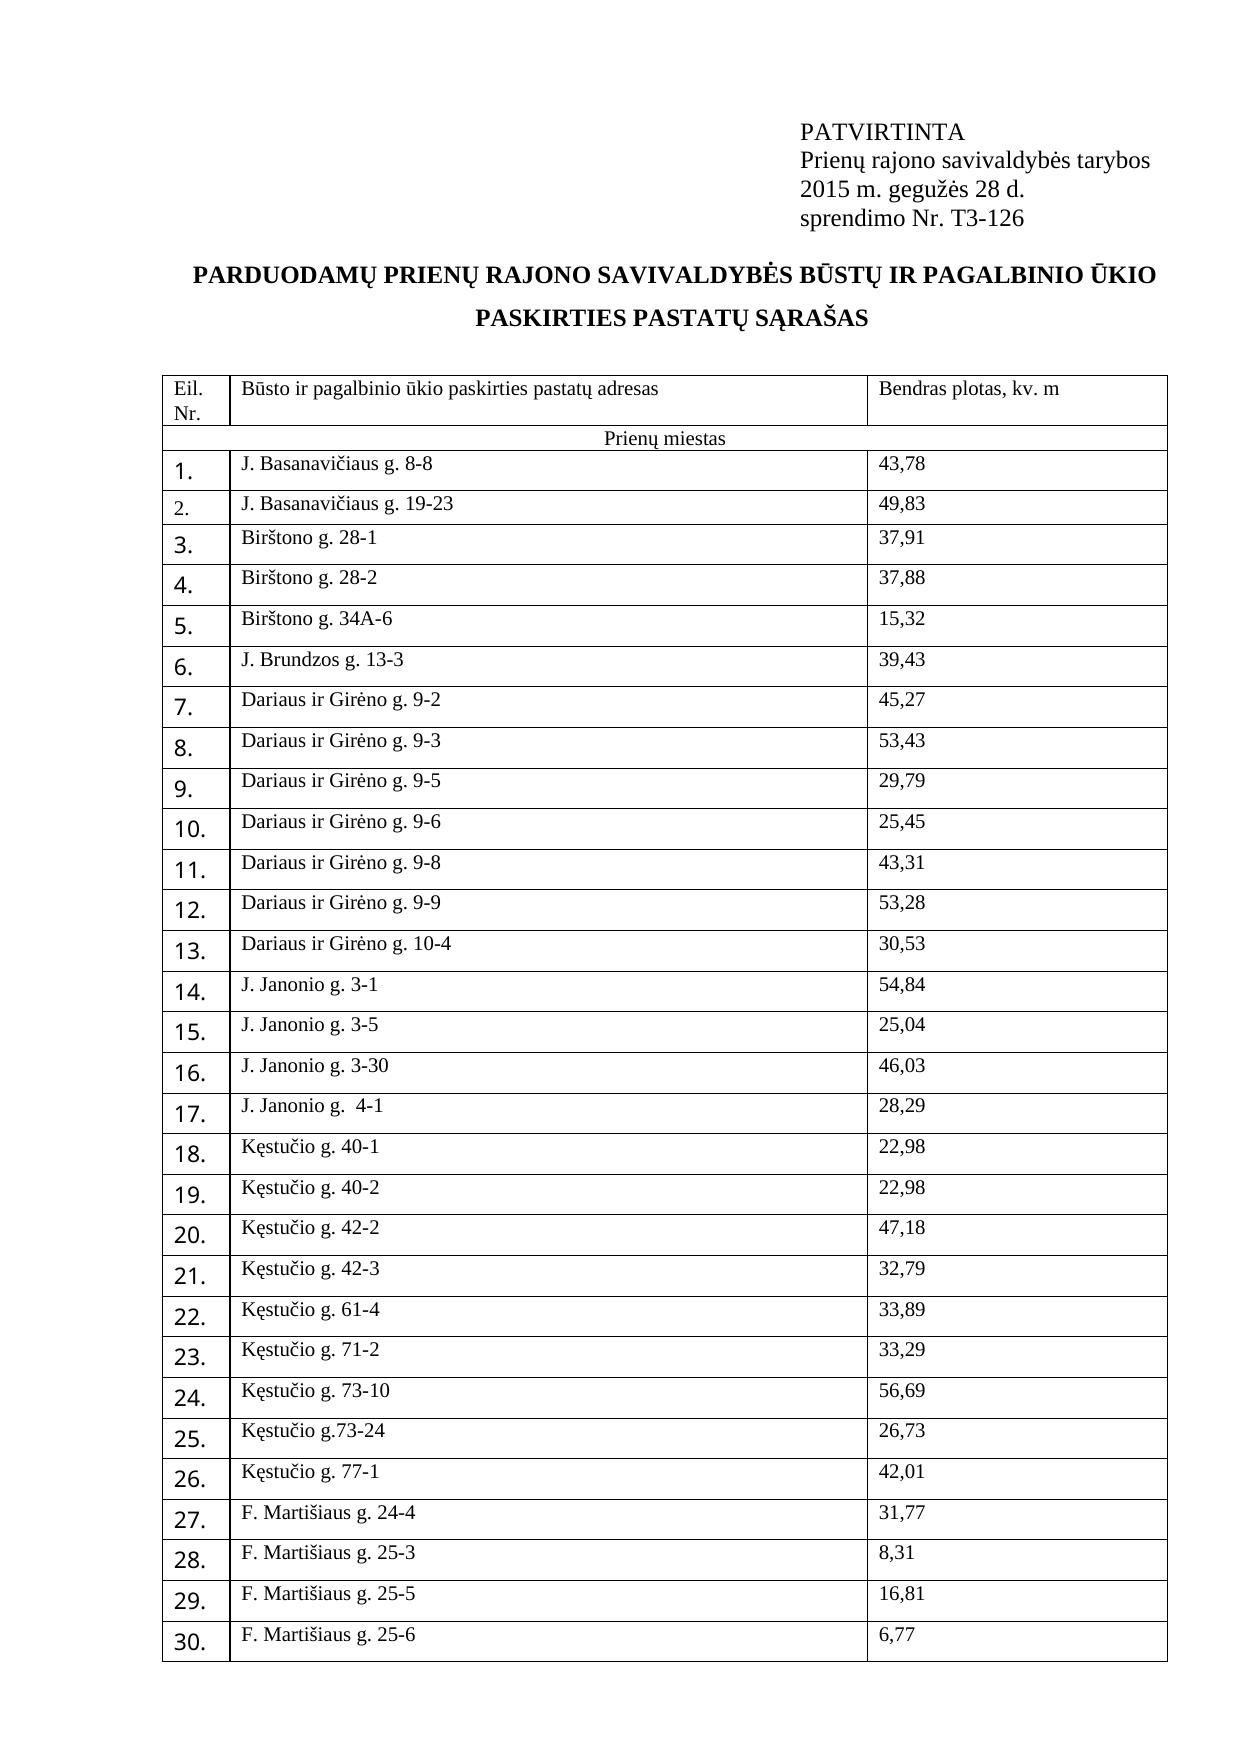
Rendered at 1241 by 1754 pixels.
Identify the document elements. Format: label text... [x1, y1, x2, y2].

table_cell Prienų miestas [163, 426, 1167, 449]
table_cell 4. [163, 565, 229, 605]
table_cell Kęstučio g. 71-2 [231, 1337, 867, 1377]
table_cell 25. [163, 1419, 229, 1458]
text sprendimo Nr. T3-126 [162, 203, 1187, 232]
table_cell 7. [163, 687, 229, 727]
table_cell 11. [163, 850, 229, 889]
table_cell 9. [163, 769, 229, 808]
table_cell J. Janonio g. 3-30 [231, 1053, 867, 1092]
table_cell 29,79 [868, 769, 1167, 808]
table_cell J. Janonio g. 3-1 [231, 972, 867, 1011]
table_cell 28. [163, 1540, 229, 1580]
table_cell 37,91 [868, 525, 1167, 564]
table_cell F. Martišiaus g. 25-6 [231, 1622, 867, 1661]
table_cell 47,18 [868, 1215, 1167, 1255]
table_cell 26. [163, 1459, 229, 1499]
table_cell Dariaus ir Girėno g. 10-4 [231, 931, 867, 971]
table_cell 39,43 [868, 647, 1167, 686]
table_cell 53,43 [868, 728, 1167, 767]
table_cell 29. [163, 1581, 229, 1621]
table_cell 8,31 [868, 1540, 1167, 1580]
table_cell Dariaus ir Girėno g. 9-2 [231, 687, 867, 727]
table_cell 53,28 [868, 890, 1167, 930]
table_cell 49,83 [868, 491, 1167, 524]
table_cell 22,98 [868, 1175, 1167, 1214]
table_cell 2. [163, 491, 229, 524]
table_cell 20. [163, 1215, 229, 1255]
table_cell 25,04 [868, 1012, 1167, 1052]
text PATVIRTINTA [162, 117, 1187, 145]
table_cell 16,81 [868, 1581, 1167, 1621]
table_cell Kęstučio g. 77-1 [231, 1459, 867, 1499]
table_cell 33,89 [868, 1297, 1167, 1336]
table_header Būsto ir pagalbinio ūkio paskirties pastatų adresas [231, 376, 867, 424]
table_cell Kęstučio g.73-24 [231, 1419, 867, 1458]
table_cell 19. [163, 1175, 229, 1214]
table_header Eil. Nr. [163, 376, 229, 424]
table_cell 28,29 [868, 1094, 1167, 1133]
text Prienų rajono savivaldybės tarybos [162, 145, 1187, 174]
table_cell Birštono g. 28-2 [231, 565, 867, 605]
table_cell J. Basanavičiaus g. 8-8 [231, 451, 867, 490]
table_cell 31,77 [868, 1500, 1167, 1539]
table_cell 6. [163, 647, 229, 686]
table_cell 30. [163, 1622, 229, 1661]
table_cell 45,27 [868, 687, 1167, 727]
table_cell Dariaus ir Girėno g. 9-5 [231, 769, 867, 808]
table_cell 30,53 [868, 931, 1167, 971]
table_cell Birštono g. 34A-6 [231, 606, 867, 646]
table_cell 21. [163, 1256, 229, 1296]
table_cell 18. [163, 1134, 229, 1174]
table_cell J. Basanavičiaus g. 19-23 [231, 491, 867, 524]
table_cell 1. [163, 451, 229, 490]
table_cell 6,77 [868, 1622, 1167, 1661]
table_cell 10. [163, 809, 229, 849]
table_cell 8. [163, 728, 229, 767]
table_cell 24. [163, 1378, 229, 1417]
table_cell 15. [163, 1012, 229, 1052]
table_cell Dariaus ir Girėno g. 9-6 [231, 809, 867, 849]
table_cell 32,79 [868, 1256, 1167, 1296]
table_cell F. Martišiaus g. 25-5 [231, 1581, 867, 1621]
table_cell 22. [163, 1297, 229, 1336]
table_cell Dariaus ir Girėno g. 9-9 [231, 890, 867, 930]
table_cell Kęstučio g. 40-1 [231, 1134, 867, 1174]
table_cell 17. [163, 1094, 229, 1133]
table_cell 22,98 [868, 1134, 1167, 1174]
text PARDUODAMŲ PRIENŲ RAJONO SAVIVALDYBĖS BŪSTŲ IR PAGALBINIO ŪKIO PASKIRTIES PASTATŲ SĄRAŠAS [162, 260, 1187, 332]
table_cell 33,29 [868, 1337, 1167, 1377]
table_cell 14. [163, 972, 229, 1011]
table_cell Birštono g. 28-1 [231, 525, 867, 564]
table_cell J. Janonio g. 4-1 [231, 1094, 867, 1133]
table_cell 23. [163, 1337, 229, 1377]
table_header Bendras plotas, kv. m [868, 376, 1167, 424]
table_cell 37,88 [868, 565, 1167, 605]
table_cell Kęstučio g. 73-10 [231, 1378, 867, 1417]
table_cell Kęstučio g. 42-3 [231, 1256, 867, 1296]
table_cell F. Martišiaus g. 25-3 [231, 1540, 867, 1580]
table_cell 16. [163, 1053, 229, 1092]
table_cell 25,45 [868, 809, 1167, 849]
table_cell Dariaus ir Girėno g. 9-3 [231, 728, 867, 767]
table_cell Kęstučio g. 42-2 [231, 1215, 867, 1255]
table_cell 46,03 [868, 1053, 1167, 1092]
table_cell 15,32 [868, 606, 1167, 646]
table_cell Kęstučio g. 40-2 [231, 1175, 867, 1214]
table_cell 12. [163, 890, 229, 930]
table_cell 27. [163, 1500, 229, 1539]
table_cell 3. [163, 525, 229, 564]
table_cell J. Janonio g. 3-5 [231, 1012, 867, 1052]
table_cell 43,78 [868, 451, 1167, 490]
table_cell Dariaus ir Girėno g. 9-8 [231, 850, 867, 889]
text 2015 m. gegužės 28 d. [162, 174, 1187, 203]
table_cell 13. [163, 931, 229, 971]
table_cell 5. [163, 606, 229, 646]
table_cell Kęstučio g. 61-4 [231, 1297, 867, 1336]
table_cell 54,84 [868, 972, 1167, 1011]
table_cell 26,73 [868, 1419, 1167, 1458]
table_cell 43,31 [868, 850, 1167, 889]
table_cell 56,69 [868, 1378, 1167, 1417]
table_cell 42,01 [868, 1459, 1167, 1499]
table_cell F. Martišiaus g. 24-4 [231, 1500, 867, 1539]
table_cell J. Brundzos g. 13-3 [231, 647, 867, 686]
